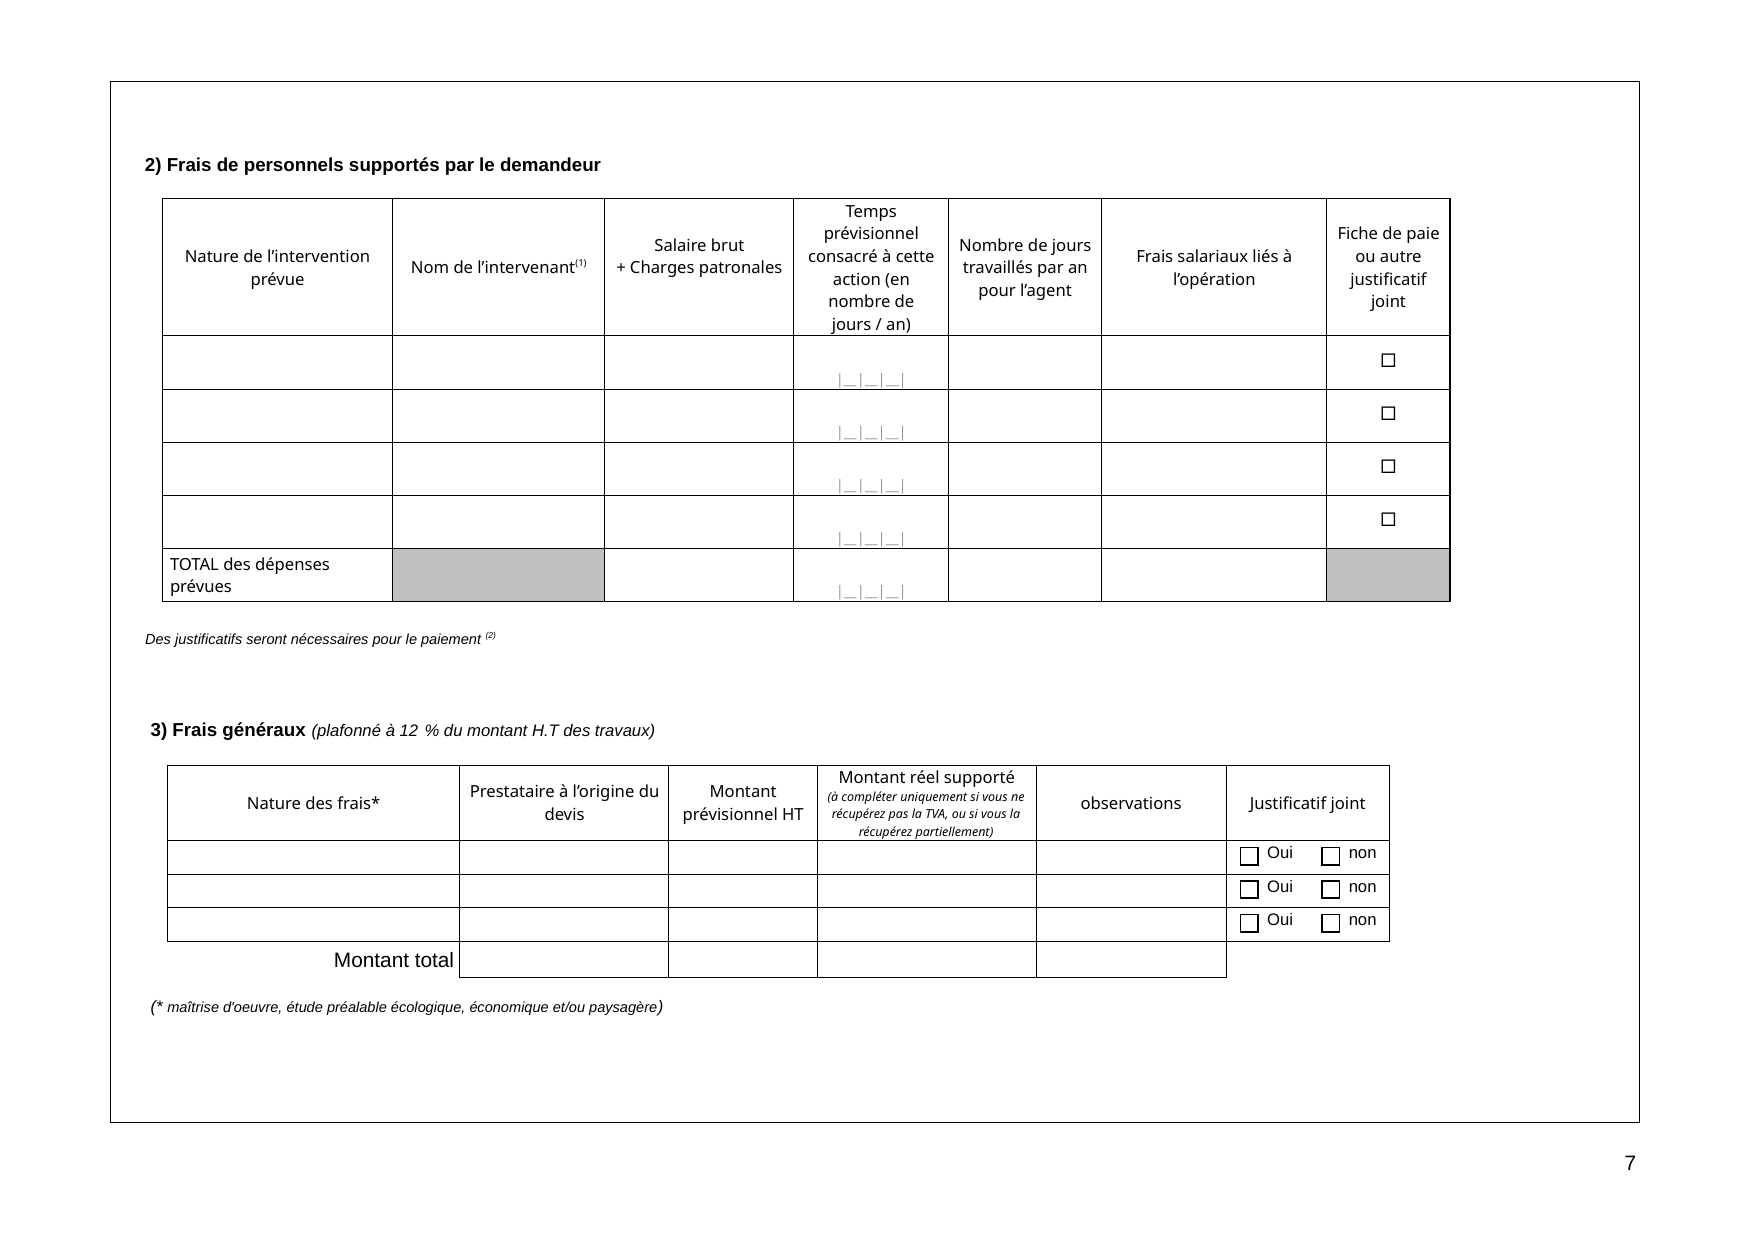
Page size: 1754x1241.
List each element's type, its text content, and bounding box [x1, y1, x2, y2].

table_cell  [1327, 496, 1449, 548]
table_cell [605, 549, 793, 601]
table_cell [949, 390, 1101, 442]
text 3) Frais généraux (plafonné à 12 % du montant H.T des travaux) [150, 719, 1637, 741]
table_cell [460, 841, 668, 873]
table_cell [605, 390, 793, 442]
table_cell [163, 496, 392, 548]
table_header Nombre de jours travaillés par an pour l’agent [949, 199, 1101, 335]
table_cell [1102, 390, 1326, 442]
table_cell [1227, 942, 1389, 977]
table_header observations [1037, 766, 1226, 840]
table_cell [949, 549, 1101, 601]
list 2) Frais de personnels supportés par le demandeur [111, 154, 1637, 175]
table_cell  [1327, 336, 1449, 388]
table_header Salaire brut + Charges patronales [605, 199, 793, 335]
table_cell [1037, 875, 1226, 907]
table_cell [163, 336, 392, 388]
table_cell [605, 336, 793, 388]
table_cell [818, 908, 1036, 941]
table_header Nom de l’intervenant(1) [393, 199, 604, 335]
table_cell |__|__|__| [794, 443, 948, 495]
table_cell TOTAL des dépenses prévues [163, 549, 392, 601]
table_cell [949, 336, 1101, 388]
table_cell [1037, 841, 1226, 873]
table_cell [393, 443, 604, 495]
table_cell [669, 942, 817, 977]
table_cell [818, 841, 1036, 873]
table_cell [393, 390, 604, 442]
table_header Justificatif joint [1227, 766, 1389, 840]
table_cell |__|__|__| [794, 390, 948, 442]
table_cell [949, 496, 1101, 548]
table_header Montant prévisionnel HT [669, 766, 817, 840]
table_cell |__|__|__| [794, 496, 948, 548]
table_cell [818, 875, 1036, 907]
table_cell [393, 336, 604, 388]
table_cell [168, 908, 459, 941]
table_cell |__|__|__| [794, 336, 948, 388]
table_cell |__|__|__| [794, 549, 948, 601]
text (* maîtrise d'oeuvre, étude préalable écologique, économique et/ou paysagère) [150, 997, 1637, 1016]
table_cell [168, 841, 459, 873]
table_cell [669, 875, 817, 907]
table_header Frais salariaux liés à l’opération [1102, 199, 1326, 335]
table_cell [460, 908, 668, 941]
table_cell [605, 443, 793, 495]
table_cell Oui non [1227, 908, 1389, 941]
text Des justificatifs seront nécessaires pour le paiement (2) [130, 631, 1637, 647]
table_cell [1102, 336, 1326, 388]
table_header Nature de l’intervention prévue [163, 199, 392, 335]
table_cell [1037, 942, 1226, 977]
table_header Fiche de paie ou autre justificatif joint [1327, 199, 1449, 335]
table_cell [669, 841, 817, 873]
table_cell Oui non [1227, 875, 1389, 907]
table_cell [1102, 496, 1326, 548]
table_cell [460, 942, 668, 977]
table_cell [818, 942, 1036, 977]
table_cell [605, 496, 793, 548]
table_cell [949, 443, 1101, 495]
table_header Nature des frais* [168, 766, 459, 840]
table_cell [168, 875, 459, 907]
text 7 [118, 1151, 1636, 1175]
table_cell [1102, 549, 1326, 601]
table_cell [1327, 549, 1449, 601]
table_cell  [1327, 390, 1449, 442]
table_cell [163, 443, 392, 495]
table_header Prestataire à l’origine du devis [460, 766, 668, 840]
table_cell [393, 496, 604, 548]
table_cell  [1327, 443, 1449, 495]
table_cell [1102, 443, 1326, 495]
table_cell Oui non [1227, 841, 1389, 873]
table_header Montant réel supporté (à compléter uniquement si vous ne récupérez pas la TVA, ou si vous la récupérez partiellement) [818, 766, 1036, 840]
table_cell Montant total [167, 942, 459, 977]
table_cell [1037, 908, 1226, 941]
table_cell [393, 549, 604, 601]
table_cell [669, 908, 817, 941]
table_header Temps prévisionnel consacré à cette action (en nombre de jours / an) [794, 199, 948, 335]
table_cell [163, 390, 392, 442]
table_cell [460, 875, 668, 907]
